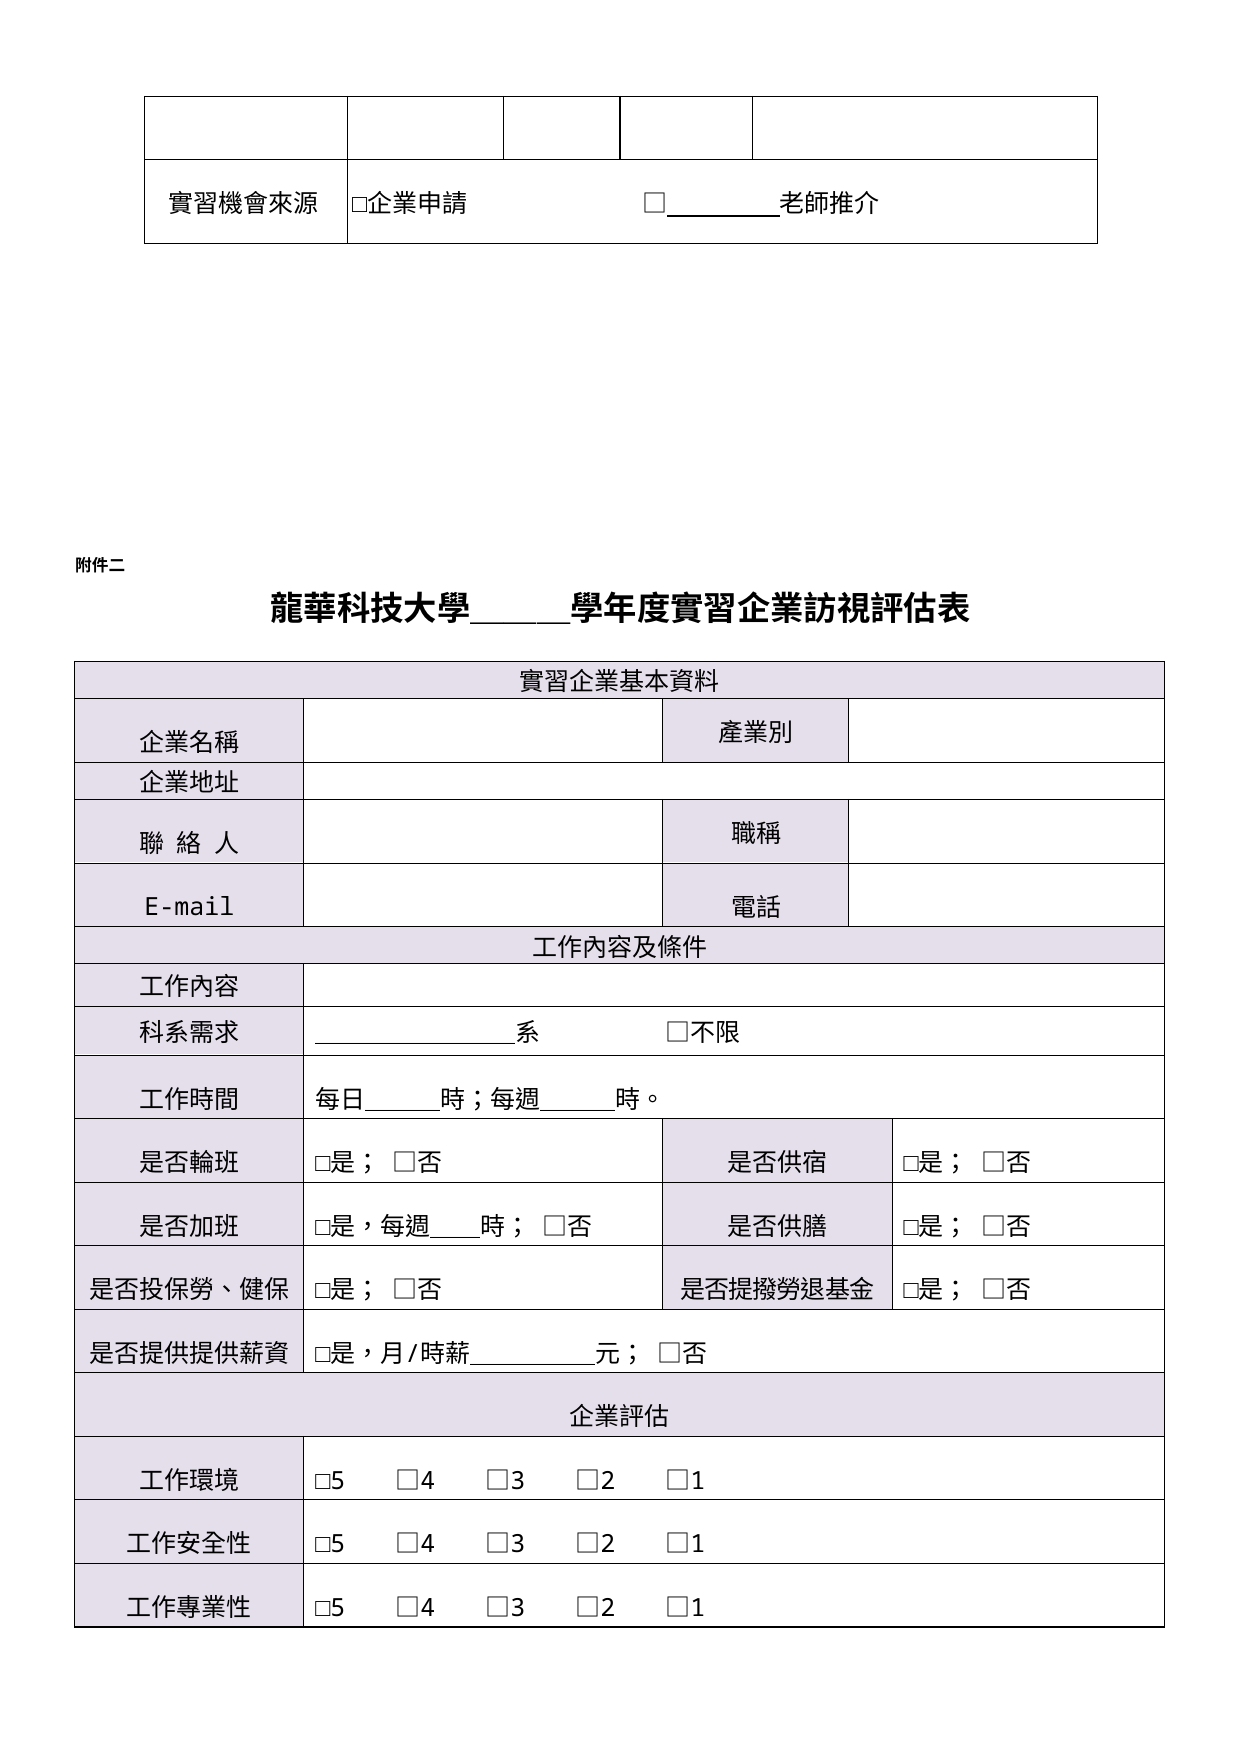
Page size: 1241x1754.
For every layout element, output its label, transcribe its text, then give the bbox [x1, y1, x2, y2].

table_cell 企業評估 [75, 1373, 1164, 1436]
table_cell 企業名稱 [75, 699, 303, 762]
text 龍華科技大學＿＿＿學年度實習企業訪視評估表 [75, 581, 1165, 629]
table_cell [145, 97, 347, 159]
table_cell 工作內容 [75, 964, 303, 1006]
table_cell 每日＿＿＿時；每週＿＿＿時。 [304, 1056, 1164, 1118]
table_cell [621, 97, 752, 159]
table_cell 工作環境 [75, 1437, 303, 1499]
table_cell [849, 800, 1164, 862]
table_cell 電話 [663, 864, 848, 926]
table_cell □是，每週＿＿時； □否 [304, 1183, 662, 1245]
table_cell [849, 699, 1164, 762]
table_cell [304, 763, 1164, 799]
table_cell 實習機會來源 [145, 160, 347, 243]
table_cell 工作專業性 [75, 1564, 303, 1626]
table_cell 是否提撥勞退基金 [663, 1246, 892, 1309]
table_cell [304, 964, 1164, 1006]
table_cell 工作安全性 [75, 1500, 303, 1563]
table_cell □是； □否 [893, 1183, 1164, 1245]
table_cell 工作內容及條件 [75, 927, 1164, 963]
table_cell □是； □否 [893, 1246, 1164, 1309]
table_cell 職稱 [663, 800, 848, 862]
table_cell □是，月/時薪＿＿＿＿＿元； □否 [304, 1310, 1164, 1372]
table_cell ＿＿＿＿＿＿＿＿系 □不限 [304, 1007, 1164, 1054]
table_cell □5 □4 □3 □2 □1 [304, 1564, 1164, 1626]
table_cell 聯 絡 人 [75, 800, 303, 862]
table_cell 是否提供提供薪資 [75, 1310, 303, 1372]
table_cell 是否投保勞、健保 [75, 1246, 303, 1309]
table_cell 科系需求 [75, 1007, 303, 1054]
table_cell □企業申請 □ 老師推介 [348, 160, 1097, 243]
table_cell □是； □否 [304, 1119, 662, 1182]
table_cell 是否供宿 [663, 1119, 892, 1182]
table_cell □5 □4 □3 □2 □1 [304, 1500, 1164, 1563]
table_cell 是否輪班 [75, 1119, 303, 1182]
table_cell E-mail [75, 864, 303, 926]
table_cell □是； □否 [304, 1246, 662, 1309]
table_cell □是； □否 [893, 1119, 1164, 1182]
table_cell [753, 97, 1097, 159]
table_header 實習企業基本資料 [75, 662, 1164, 698]
table_cell 是否供膳 [663, 1183, 892, 1245]
table_cell [304, 864, 662, 926]
text 附件二 [75, 531, 1165, 581]
table_cell [304, 800, 662, 862]
table_cell [304, 699, 662, 762]
table_cell [849, 864, 1164, 926]
table_cell [348, 97, 503, 159]
table_cell 產業別 [663, 699, 848, 762]
table_cell 是否加班 [75, 1183, 303, 1245]
table_cell [504, 97, 619, 159]
table_cell □5 □4 □3 □2 □1 [304, 1437, 1164, 1499]
table_cell 工作時間 [75, 1056, 303, 1118]
table_cell 企業地址 [75, 763, 303, 799]
